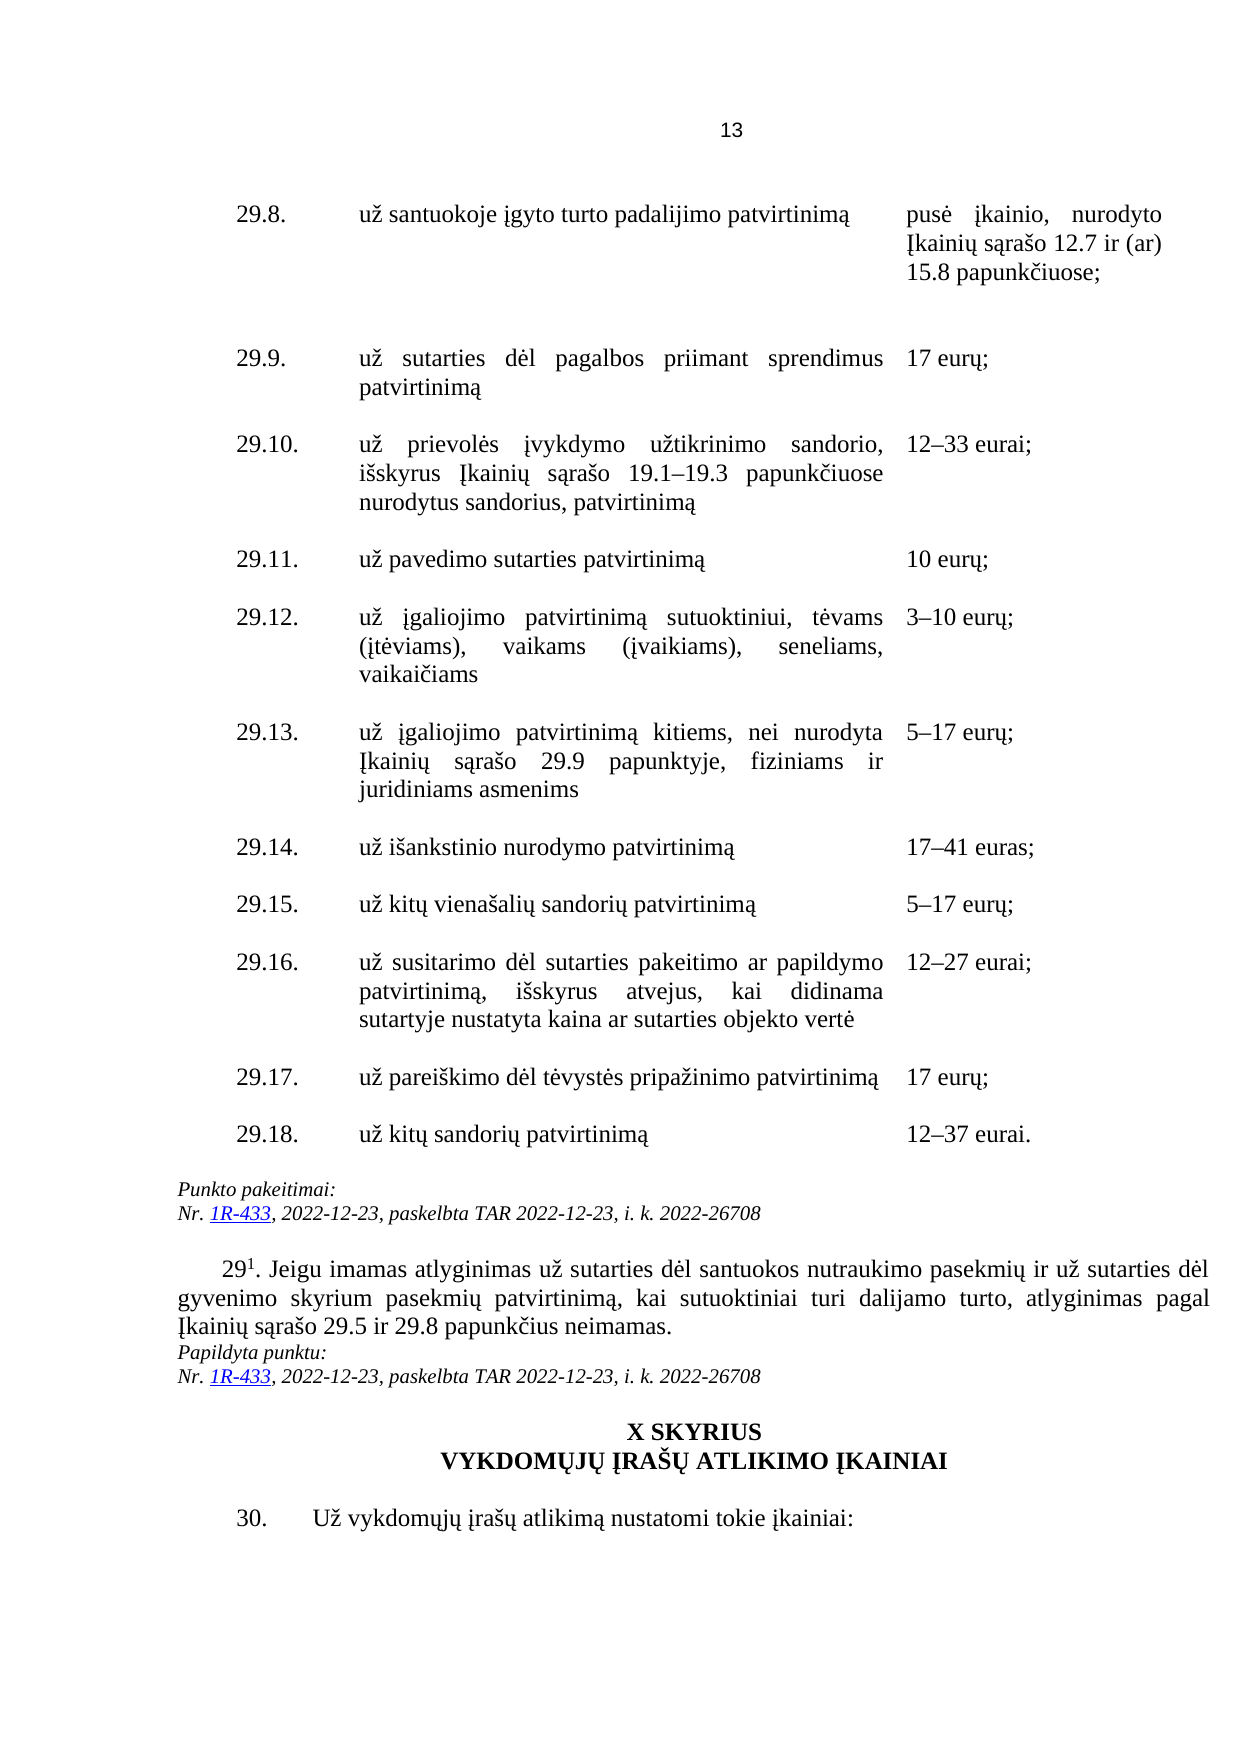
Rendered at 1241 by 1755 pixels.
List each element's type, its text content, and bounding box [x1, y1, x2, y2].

text VYKDOMŲJŲ ĮRAŠŲ ATLIKIMO ĮKAINIAI [177, 1446, 1211, 1474]
table_cell [233, 171, 348, 199]
table_cell [348, 315, 895, 343]
table_cell už kitų vienašalių sandorių patvirtinimą [348, 890, 895, 947]
table_cell 29.15. [233, 890, 348, 947]
table_cell 12–37 eurai. [895, 1120, 1173, 1148]
table_cell 29.14. [233, 832, 348, 889]
table_cell už išankstinio nurodymo patvirtinimą [348, 832, 895, 889]
table_cell 12–27 eurai; [895, 947, 1173, 1062]
text Nr. 1R-433, 2022-12-23, paskelbta TAR 2022-12-23, i. k. 2022-26708 [177, 1364, 1211, 1388]
table_cell 29.10. [233, 430, 348, 544]
table_cell 5–17 eurų; [895, 717, 1173, 832]
table_cell 29.17. [233, 1062, 348, 1119]
table_cell pusė įkainio, nurodyto Įkainių sąrašo 12.7 ir (ar) 15.8 papunkčiuose; [895, 200, 1173, 314]
table_cell [895, 171, 1173, 199]
table_cell už prievolės įvykdymo užtikrinimo sandorio, išskyrus Įkainių sąrašo 19.1–19.3 papunkčiuose nurodytus sandorius, patvirtinimą [348, 430, 895, 544]
table_cell [895, 315, 1173, 343]
table_cell už kitų sandorių patvirtinimą [348, 1120, 895, 1148]
text 291. Jeigu imamas atlyginimas už sutarties dėl santuokos nutraukimo pasekmių ir už sutarties dėl gyvenimo skyrium pasekmių patvirtinimą, kai sutuoktiniai turi dalijamo turto, atlyginimas pagal Įkainių sąrašo 29.5 ir 29.8 papunkčius neimamas. [177, 1254, 1211, 1340]
text 30. Už vykdomųjų įrašų atlikimą nustatomi tokie įkainiai: [177, 1503, 1211, 1532]
table_cell 17 eurų; [895, 1062, 1173, 1119]
table_cell [233, 315, 348, 343]
text X SKYRIUS [177, 1417, 1211, 1446]
table_cell 29.9. [233, 343, 348, 429]
table_cell už įgaliojimo patvirtinimą sutuoktiniui, tėvams (įtėviams), vaikams (įvaikiams), seneliams, vaikaičiams [348, 602, 895, 717]
table_cell už pavedimo sutarties patvirtinimą [348, 545, 895, 602]
table_cell 3–10 eurų; [895, 602, 1173, 717]
table_cell 29.8. [233, 200, 348, 314]
text Papildyta punktu: [177, 1340, 1211, 1364]
table_cell 17–41 euras; [895, 832, 1173, 889]
table_cell [348, 171, 895, 199]
table_cell 29.11. [233, 545, 348, 602]
table_cell už įgaliojimo patvirtinimą kitiems, nei nurodyta Įkainių sąrašo 29.9 papunktyje, fiziniams ir juridiniams asmenims [348, 717, 895, 832]
table_cell 29.18. [233, 1120, 348, 1148]
text Nr. 1R-433, 2022-12-23, paskelbta TAR 2022-12-23, i. k. 2022-26708 [177, 1201, 1211, 1225]
table_cell už pareiškimo dėl tėvystės pripažinimo patvirtinimą [348, 1062, 895, 1119]
table_cell 29.13. [233, 717, 348, 832]
table_cell 5–17 eurų; [895, 890, 1173, 947]
table_cell už santuokoje įgyto turto padalijimo patvirtinimą [348, 200, 895, 314]
table_cell už susitarimo dėl sutarties pakeitimo ar papildymo patvirtinimą, išskyrus atvejus, kai didinama sutartyje nustatyta kaina ar sutarties objekto vertė [348, 947, 895, 1062]
table_cell 12–33 eurai; [895, 430, 1173, 544]
table_cell 29.12. [233, 602, 348, 717]
table_cell 10 eurų; [895, 545, 1173, 602]
table_cell 29.16. [233, 947, 348, 1062]
table_cell 17 eurų; [895, 343, 1173, 429]
text Punkto pakeitimai: [177, 1177, 1211, 1201]
table_cell už sutarties dėl pagalbos priimant sprendimus patvirtinimą [348, 343, 895, 429]
